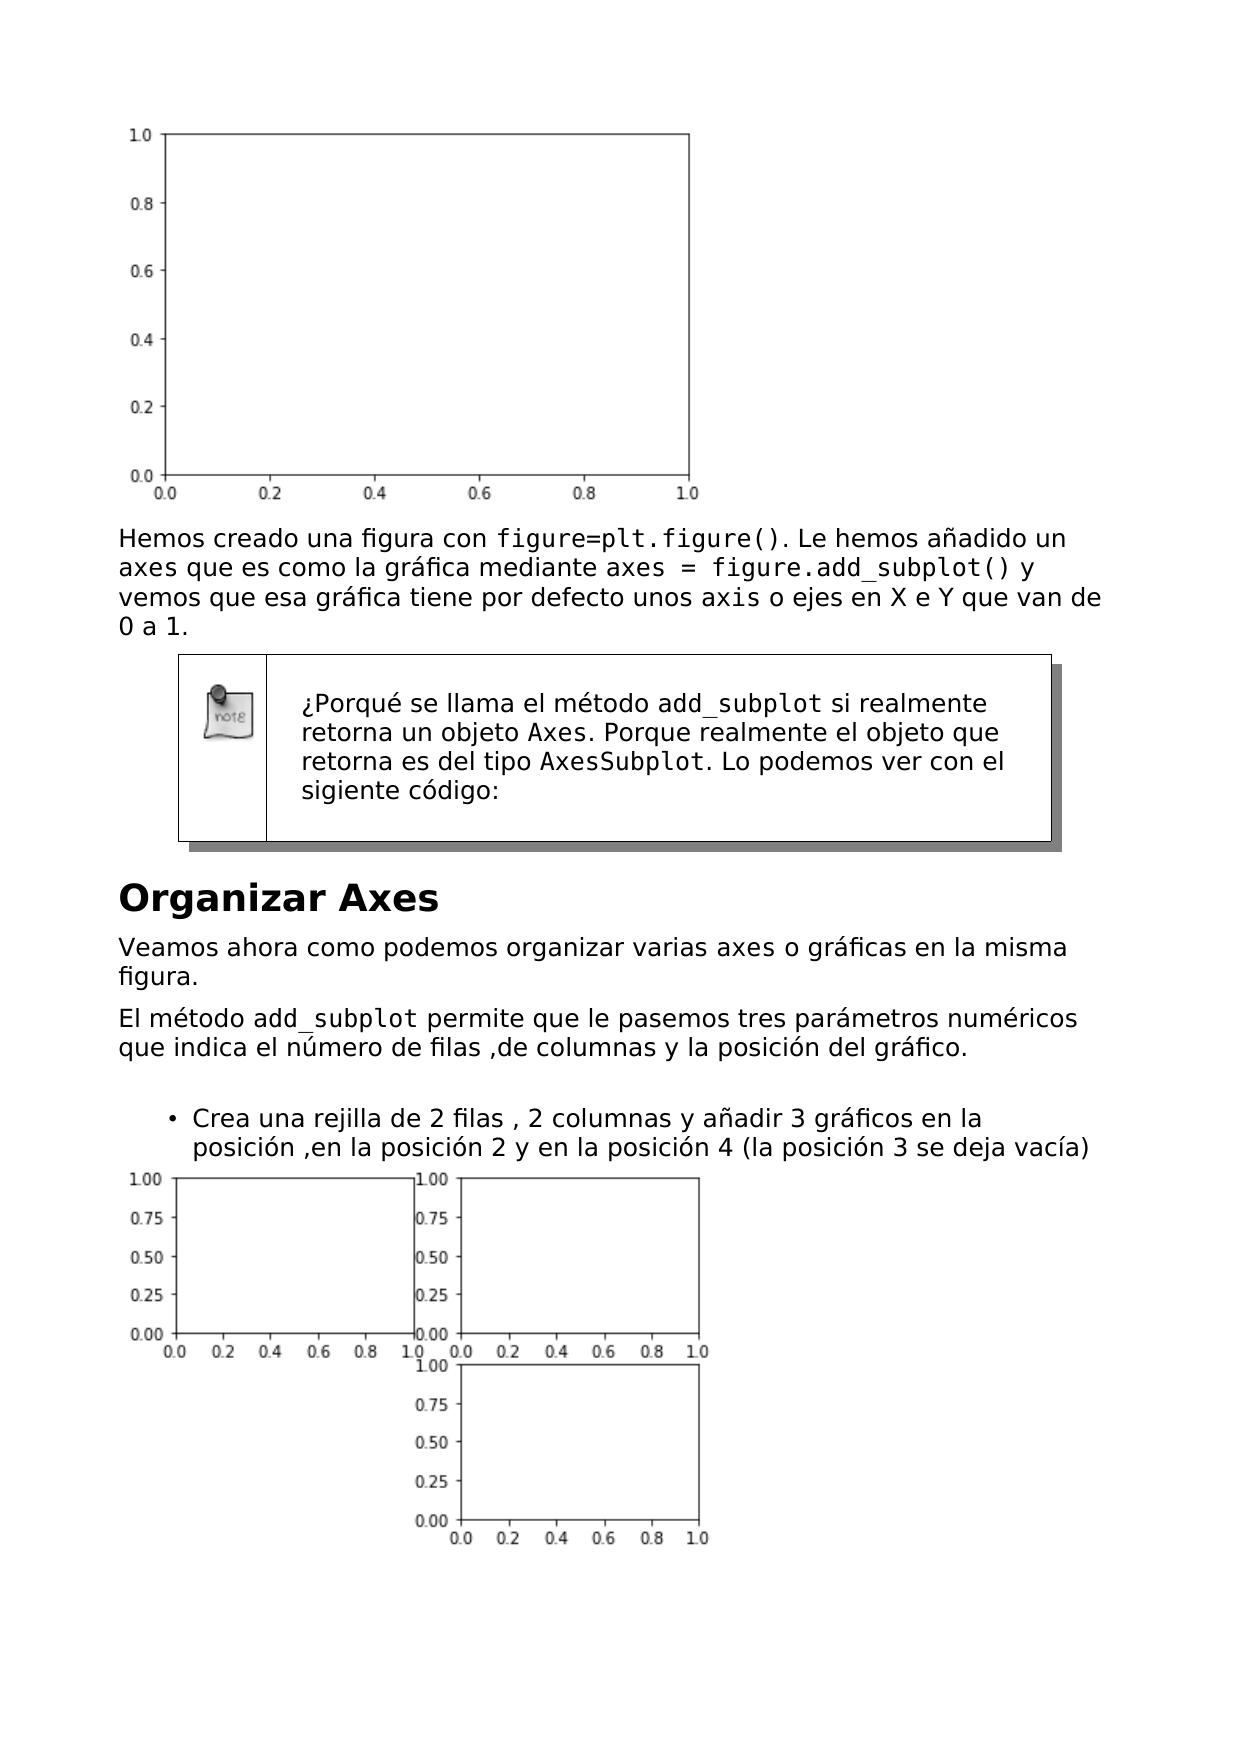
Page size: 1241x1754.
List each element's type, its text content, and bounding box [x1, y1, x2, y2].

subtitle Organizar Axes [118, 877, 1122, 921]
table_header ¿Porqué se llama el método add_subplot si realmente retorna un objeto Axes. Porque realmente el objeto que retorna es del tipo AxesSubplot. Lo podemos ver con el sigiente código: [267, 655, 1051, 841]
text Hemos creado una figura con figure=plt.figure(). Le hemos añadido un axes que es como la gráfica mediante axes = figure.add_subplot() y vemos que esa gráfica tiene por defecto unos axis o ejes en X e Y que van de 0 a 1. [118, 524, 1122, 641]
text El método add_subplot permite que le pasemos tres parámetros numéricos que indica el número de filas ,de columnas y la posición del gráfico. [118, 1004, 1122, 1062]
table_header [179, 655, 266, 841]
text Veamos ahora como podemos organizar varias axes o gráficas en la misma figura. [118, 933, 1122, 991]
picture [190, 677, 266, 753]
picture [118, 118, 712, 512]
picture [118, 1162, 722, 1557]
list Crea una rejilla de 2 filas , 2 columnas y añadir 3 gráficos en la posición ,en la posición 2 y en la posición 4 (la posición 3 se deja vacía) [177, 1104, 1122, 1162]
